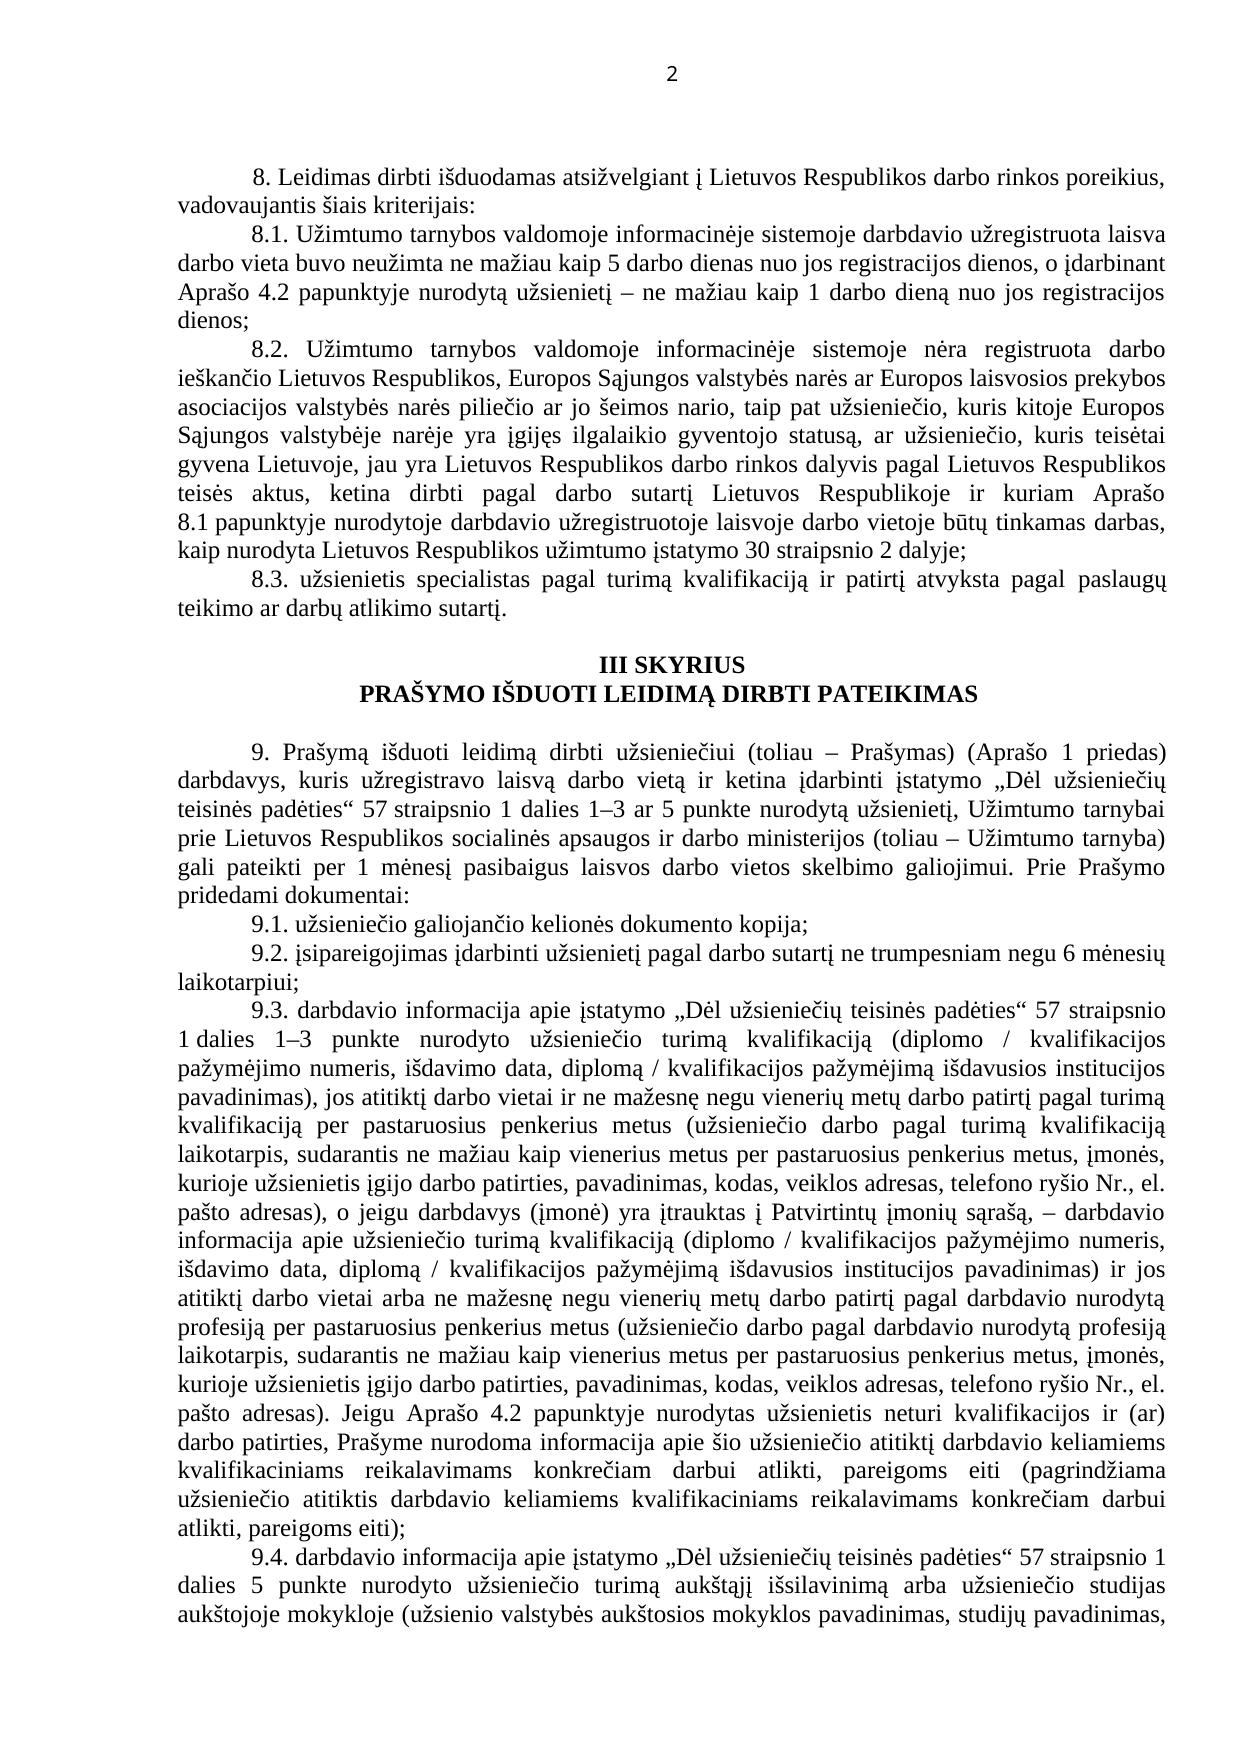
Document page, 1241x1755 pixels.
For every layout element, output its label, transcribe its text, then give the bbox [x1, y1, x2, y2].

text PRAŠYMO IŠDUOTI LEIDIMĄ DIRBTI PATEIKIMAS [177, 679, 1167, 708]
text III SKYRIUS [177, 650, 1167, 679]
text 9.1. užsieniečio galiojančio kelionės dokumento kopija; [177, 909, 1167, 938]
text 8.2. Užimtumo tarnybos valdomoje informacinėje sistemoje nėra registruota darbo ieškančio Lietuvos Respublikos, Europos Sąjungos valstybės narės ar Europos laisvosios prekybos asociacijos valstybės narės piliečio ar jo šeimos nario, taip pat užsieniečio, kuris kitoje Europos Sąjungos valstybėje narėje yra įgijęs ilgalaikio gyventojo statusą, ar užsieniečio, kuris teisėtai gyvena Lietuvoje, jau yra Lietuvos Respublikos darbo rinkos dalyvis pagal Lietuvos Respublikos teisės aktus, ketina dirbti pagal darbo sutartį Lietuvos Respublikoje ir kuriam Aprašo 8.1 papunktyje nurodytoje darbdavio užregistruotoje laisvoje darbo vietoje būtų tinkamas darbas, kaip nurodyta Lietuvos Respublikos užimtumo įstatymo 30 straipsnio 2 dalyje; [177, 334, 1167, 564]
text 9.3. darbdavio informacija apie įstatymo „Dėl užsieniečių teisinės padėties“ 57 straipsnio 1 dalies 1–3 punkte nurodyto užsieniečio turimą kvalifikaciją (diplomo / kvalifikacijos pažymėjimo numeris, išdavimo data, diplomą / kvalifikacijos pažymėjimą išdavusios institucijos pavadinimas), jos atitiktį darbo vietai ir ne mažesnę negu vienerių metų darbo patirtį pagal turimą kvalifikaciją per pastaruosius penkerius metus (užsieniečio darbo pagal turimą kvalifikaciją laikotarpis, sudarantis ne mažiau kaip vienerius metus per pastaruosius penkerius metus, įmonės, kurioje užsienietis įgijo darbo patirties, pavadinimas, kodas, veiklos adresas, telefono ryšio Nr., el. pašto adresas), o jeigu darbdavys (įmonė) yra įtrauktas į Patvirtintų įmonių sąrašą, – darbdavio informacija apie užsieniečio turimą kvalifikaciją (diplomo / kvalifikacijos pažymėjimo numeris, išdavimo data, diplomą / kvalifikacijos pažymėjimą išdavusios institucijos pavadinimas) ir jos atitiktį darbo vietai arba ne mažesnę negu vienerių metų darbo patirtį pagal darbdavio nurodytą profesiją per pastaruosius penkerius metus (užsieniečio darbo pagal darbdavio nurodytą profesiją laikotarpis, sudarantis ne mažiau kaip vienerius metus per pastaruosius penkerius metus, įmonės, kurioje užsienietis įgijo darbo patirties, pavadinimas, kodas, veiklos adresas, telefono ryšio Nr., el. pašto adresas). Jeigu Aprašo 4.2 papunktyje nurodytas užsienietis neturi kvalifikacijos ir (ar) darbo patirties, Prašyme nurodoma informacija apie šio užsieniečio atitiktį darbdavio keliamiems kvalifikaciniams reikalavimams konkrečiam darbui atlikti, pareigoms eiti (pagrindžiama užsieniečio atitiktis darbdavio keliamiems kvalifikaciniams reikalavimams konkrečiam darbui atlikti, pareigoms eiti); [177, 995, 1167, 1542]
text 9. Prašymą išduoti leidimą dirbti užsieniečiui (toliau – Prašymas) (Aprašo 1 priedas) darbdavys, kuris užregistravo laisvą darbo vietą ir ketina įdarbinti įstatymo „Dėl užsieniečių teisinės padėties“ 57 straipsnio 1 dalies 1–3 ar 5 punkte nurodytą užsienietį, Užimtumo tarnybai prie Lietuvos Respublikos socialinės apsaugos ir darbo ministerijos (toliau – Užimtumo tarnyba) gali pateikti per 1 mėnesį pasibaigus laisvos darbo vietos skelbimo galiojimui. Prie Prašymo pridedami dokumentai: [177, 737, 1167, 909]
text 9.2. įsipareigojimas įdarbinti užsienietį pagal darbo sutartį ne trumpesniam negu 6 mėnesių laikotarpiui; [177, 938, 1167, 995]
text 9.4. darbdavio informacija apie įstatymo „Dėl užsieniečių teisinės padėties“ 57 straipsnio 1 dalies 5 punkte nurodyto užsieniečio turimą aukštąjį išsilavinimą arba užsieniečio studijas aukštojoje mokykloje (užsienio valstybės aukštosios mokyklos pavadinimas, studijų pavadinimas, [177, 1542, 1167, 1628]
text 8.3. užsienietis specialistas pagal turimą kvalifikaciją ir patirtį atvyksta pagal paslaugų teikimo ar darbų atlikimo sutartį. [177, 564, 1167, 622]
text 8. Leidimas dirbti išduodamas atsižvelgiant į Lietuvos Respublikos darbo rinkos poreikius, vadovaujantis šiais kriterijais: [177, 162, 1167, 219]
text 8.1. Užimtumo tarnybos valdomoje informacinėje sistemoje darbdavio užregistruota laisva darbo vieta buvo neužimta ne mažiau kaip 5 darbo dienas nuo jos registracijos dienos, o įdarbinant Aprašo 4.2 papunktyje nurodytą užsienietį – ne mažiau kaip 1 darbo dieną nuo jos registracijos dienos; [177, 219, 1167, 334]
